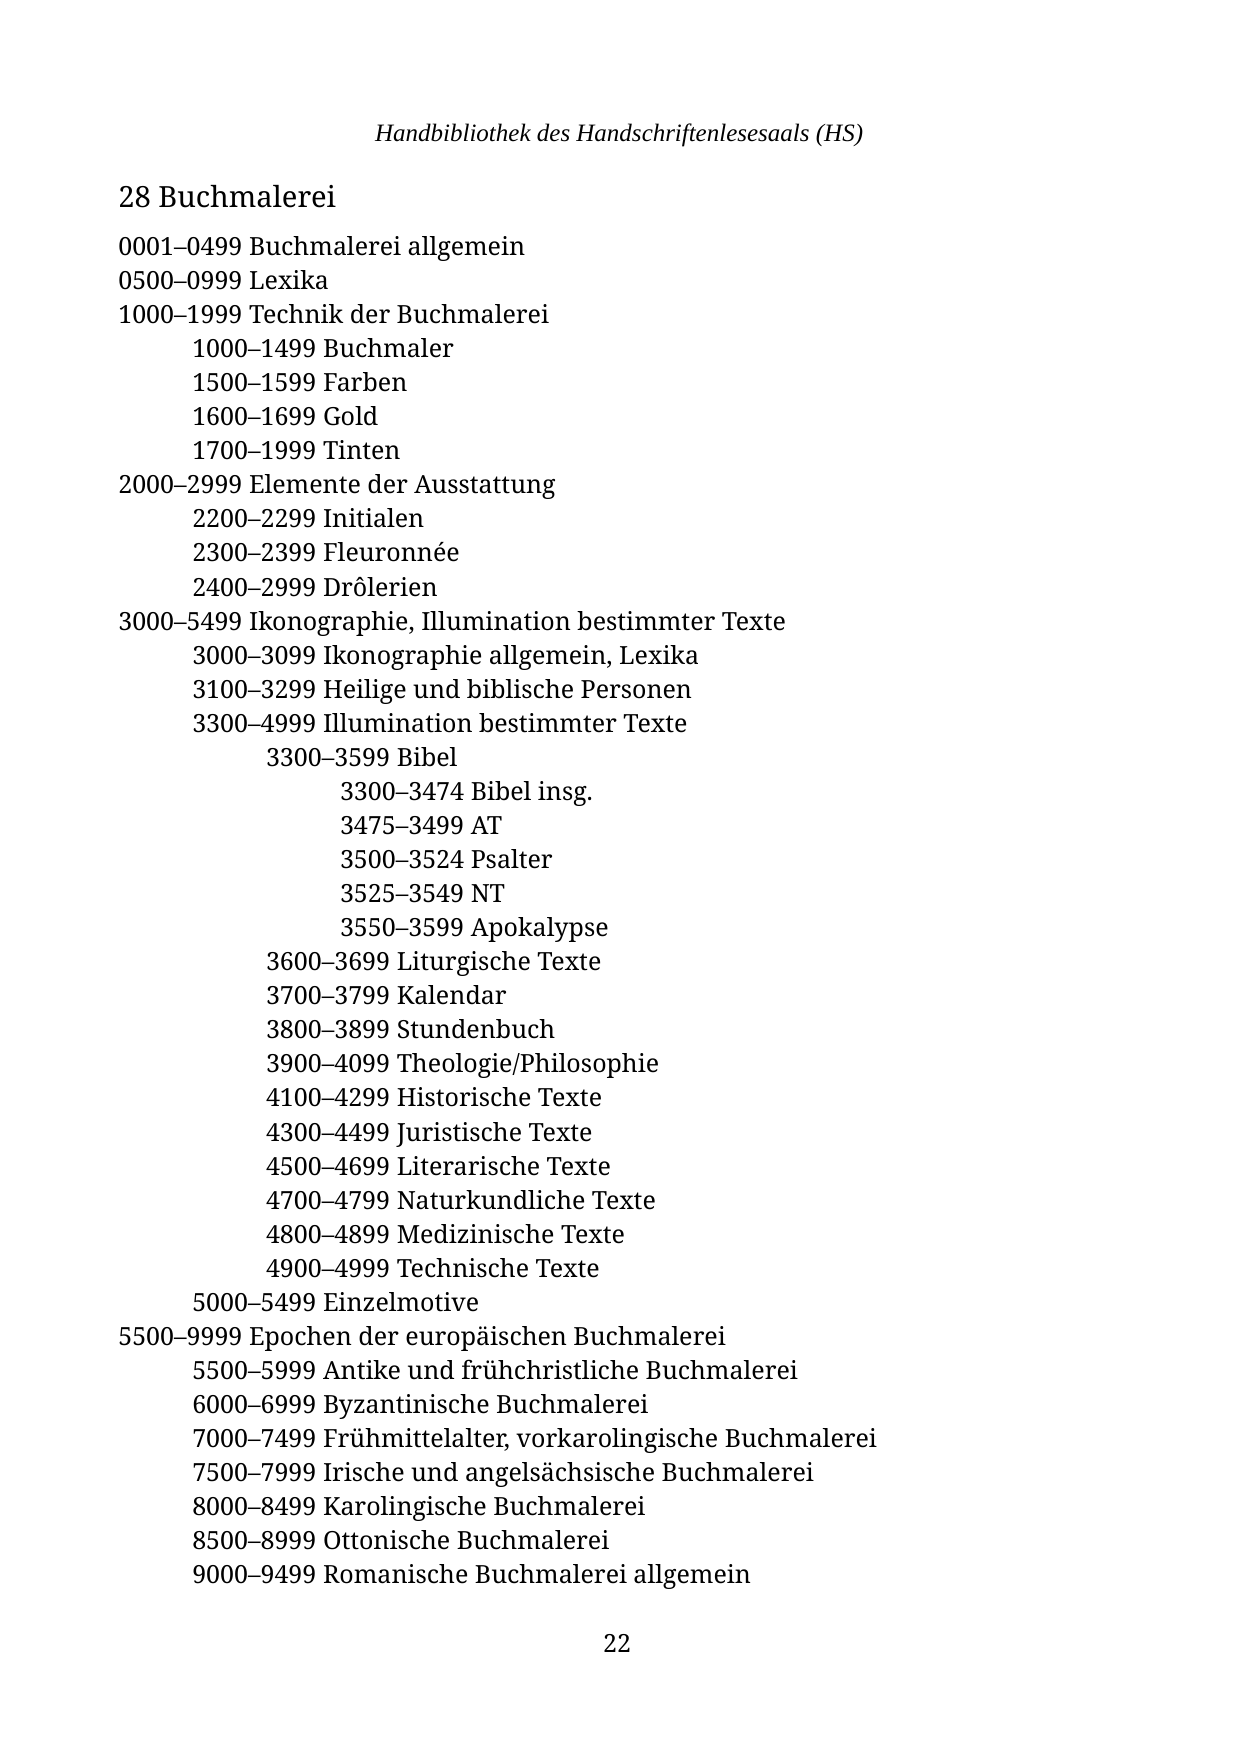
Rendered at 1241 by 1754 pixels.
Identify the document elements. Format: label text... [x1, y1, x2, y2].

text 4500–4699 Literarische Texte [118, 1148, 1122, 1182]
subtitle 28 Buchmalerei [118, 176, 1122, 216]
text 7000–7499 Frühmittelalter, vorkarolingische Buchmalerei [118, 1421, 1122, 1455]
text 3300–4999 Illumination bestimmter Texte [118, 705, 1122, 739]
text 5500–9999 Epochen der europäischen Buchmalerei [118, 1318, 1122, 1353]
text 3800–3899 Stundenbuch [118, 1012, 1122, 1046]
text 7500–7999 Irische und angelsächsische Buchmalerei [118, 1455, 1122, 1489]
text 8500–8999 Ottonische Buchmalerei [118, 1523, 1122, 1557]
text 4900–4999 Technische Texte [118, 1250, 1122, 1284]
text 4100–4299 Historische Texte [118, 1080, 1122, 1114]
text 0001–0499 Buchmalerei allgemein [118, 228, 1122, 263]
text 4700–4799 Naturkundliche Texte [118, 1182, 1122, 1216]
text 1000–1999 Technik der Buchmalerei [118, 297, 1122, 331]
text 3475–3499 AT [118, 808, 1122, 842]
text 3000–3099 Ikonographie allgemein, Lexika [118, 637, 1122, 671]
text 3525–3549 NT [118, 876, 1122, 910]
text 5000–5499 Einzelmotive [118, 1284, 1122, 1318]
text 3500–3524 Psalter [118, 842, 1122, 876]
text 2000–2999 Elemente der Ausstattung [118, 467, 1122, 501]
text 3300–3599 Bibel [118, 739, 1122, 773]
text 5500–5999 Antike und frühchristliche Buchmalerei [118, 1353, 1122, 1387]
text 3100–3299 Heilige und biblische Personen [118, 671, 1122, 705]
text 6000–6999 Byzantinische Buchmalerei [118, 1387, 1122, 1421]
text 3000–5499 Ikonographie, Illumination bestimmter Texte [118, 603, 1122, 637]
text 4300–4499 Juristische Texte [118, 1114, 1122, 1148]
text 1700–1999 Tinten [118, 433, 1122, 467]
text 1000–1499 Buchmaler [118, 331, 1122, 365]
text 3700–3799 Kalendar [118, 978, 1122, 1012]
text 2200–2299 Initialen [118, 501, 1122, 535]
text 3600–3699 Liturgische Texte [118, 944, 1122, 978]
text 2400–2999 Drôlerien [118, 569, 1122, 603]
text 8000–8499 Karolingische Buchmalerei [118, 1489, 1122, 1523]
text 1600–1699 Gold [118, 399, 1122, 433]
text 3550–3599 Apokalypse [118, 910, 1122, 944]
text 4800–4899 Medizinische Texte [118, 1216, 1122, 1250]
text 3900–4099 Theologie/Philosophie [118, 1046, 1122, 1080]
text 0500–0999 Lexika [118, 263, 1122, 297]
text 3300–3474 Bibel insg. [118, 773, 1122, 808]
text 9000–9499 Romanische Buchmalerei allgemein [118, 1557, 1122, 1591]
text 1500–1599 Farben [118, 365, 1122, 399]
text 2300–2399 Fleuronnée [118, 535, 1122, 569]
